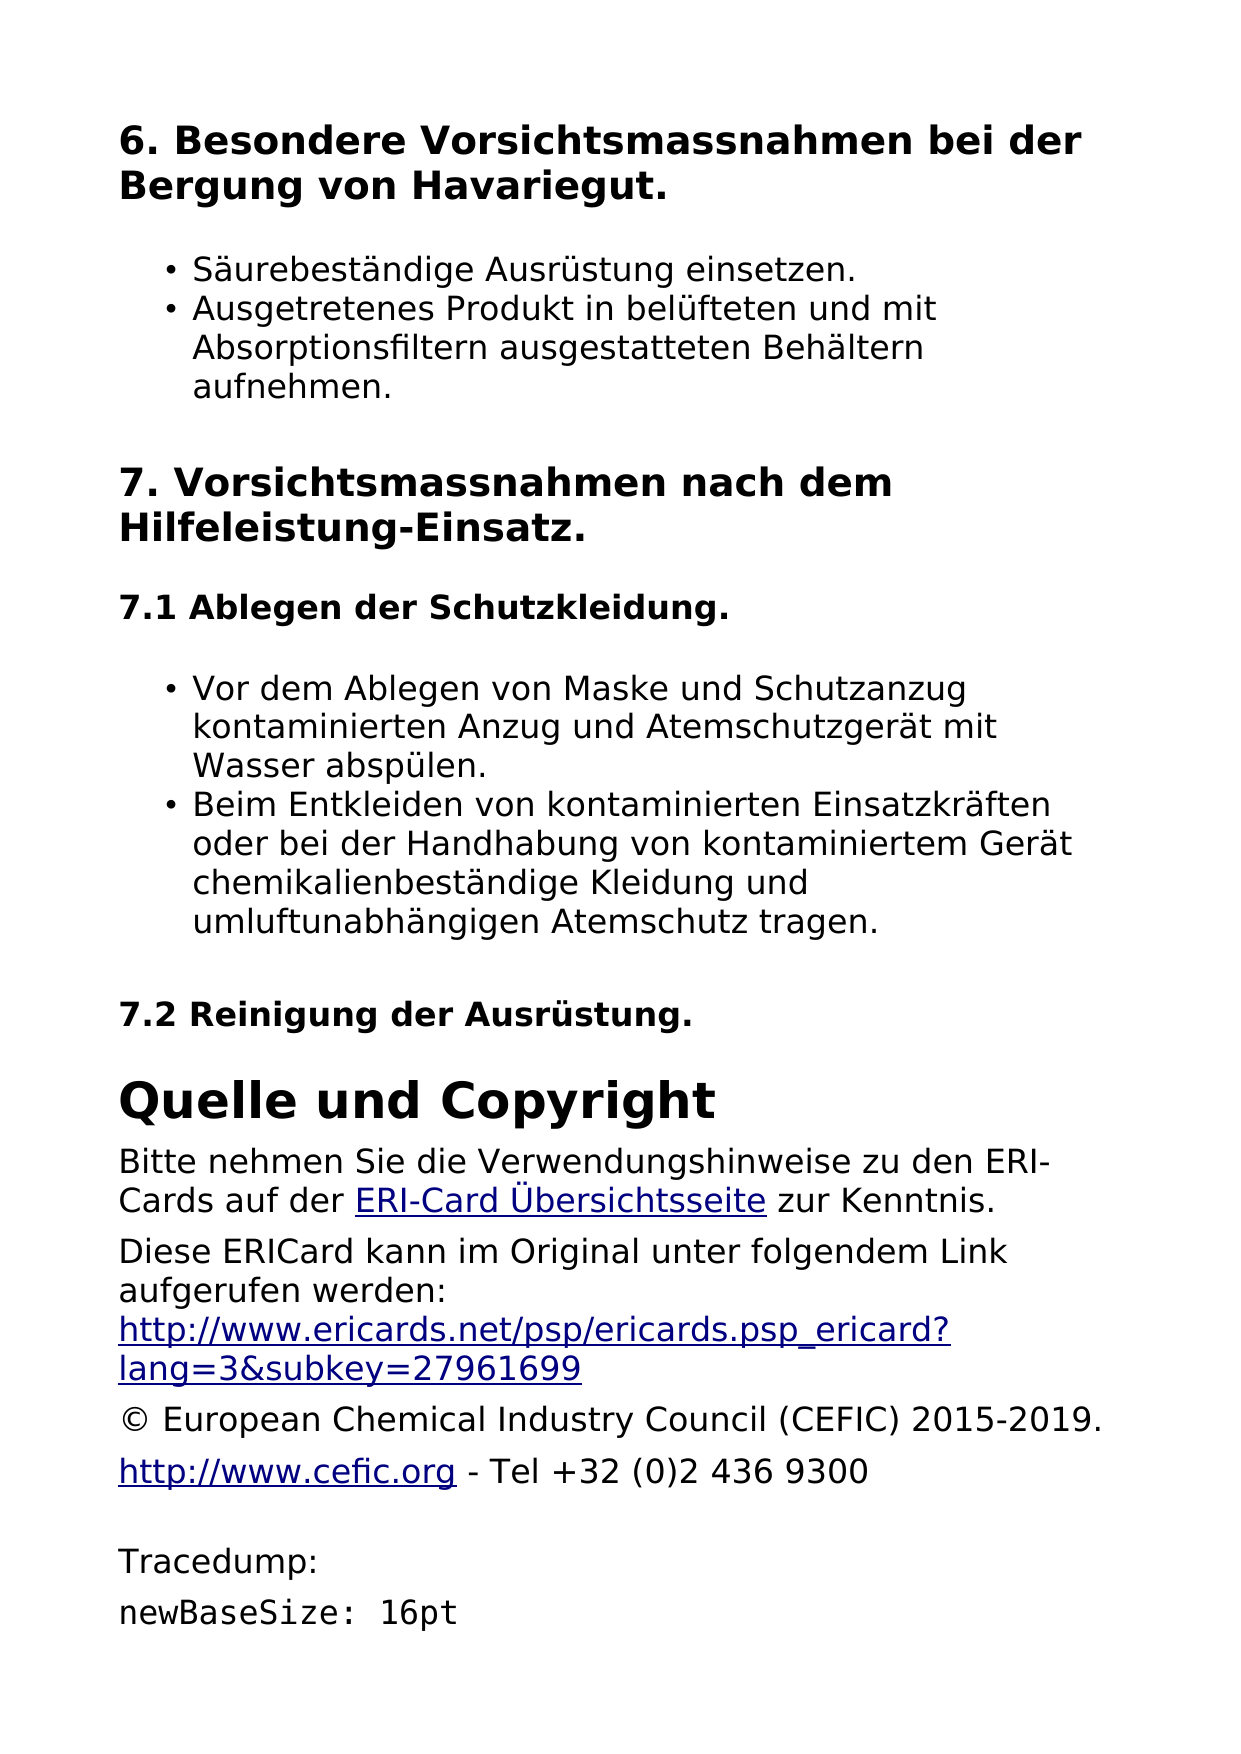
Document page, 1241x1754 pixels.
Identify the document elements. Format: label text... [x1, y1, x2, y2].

text Bitte nehmen Sie die Verwendungshinweise zu den ERI-Cards auf der ERI-Card Übersichtsseite zur Kenntnis. [118, 1143, 1122, 1220]
list Vor dem Ablegen von Maske und Schutzanzug kontaminierten Anzug und Atemschutzgerät mit Wasser abspülen. [177, 669, 1122, 786]
list Beim Entkleiden von kontaminierten Einsatzkräften oder bei der Handhabung von kontaminiertem Gerät chemikalienbeständige Kleidung und umluftunabhängigen Atemschutz tragen. [177, 786, 1122, 941]
subtitle 7.1 Ablegen der Schutzkleidung. [118, 588, 1122, 627]
list Ausgetretenes Produkt in belüfteten und mit Absorptionsfiltern ausgestatteten Behältern aufnehmen. [177, 289, 1122, 406]
text http://www.cefic.org - Tel +32 (0)2 436 9300 [118, 1452, 1122, 1491]
text Diese ERICard kann im Original unter folgendem Link aufgerufen werden: http://www.ericards.net/psp/ericards.psp_ericard?lang=3&subkey=27961699 [118, 1233, 1122, 1388]
subtitle 7. Vorsichtsmassnahmen nach dem Hilfeleistung-Einsatz. [118, 460, 1122, 551]
subtitle Quelle und Copyright [118, 1072, 1122, 1130]
text newBaseSize: 16pt [118, 1594, 1122, 1633]
subtitle 6. Besondere Vorsichtsmassnahmen bei der Bergung von Havariegut. [118, 118, 1122, 208]
list Säurebeständige Ausrüstung einsetzen. [177, 251, 1122, 289]
subtitle 7.2 Reinigung der Ausrüstung. [118, 996, 1122, 1034]
text Tracedump: [118, 1503, 1122, 1581]
text © European Chemical Industry Council (CEFIC) 2015-2019. [118, 1401, 1122, 1440]
